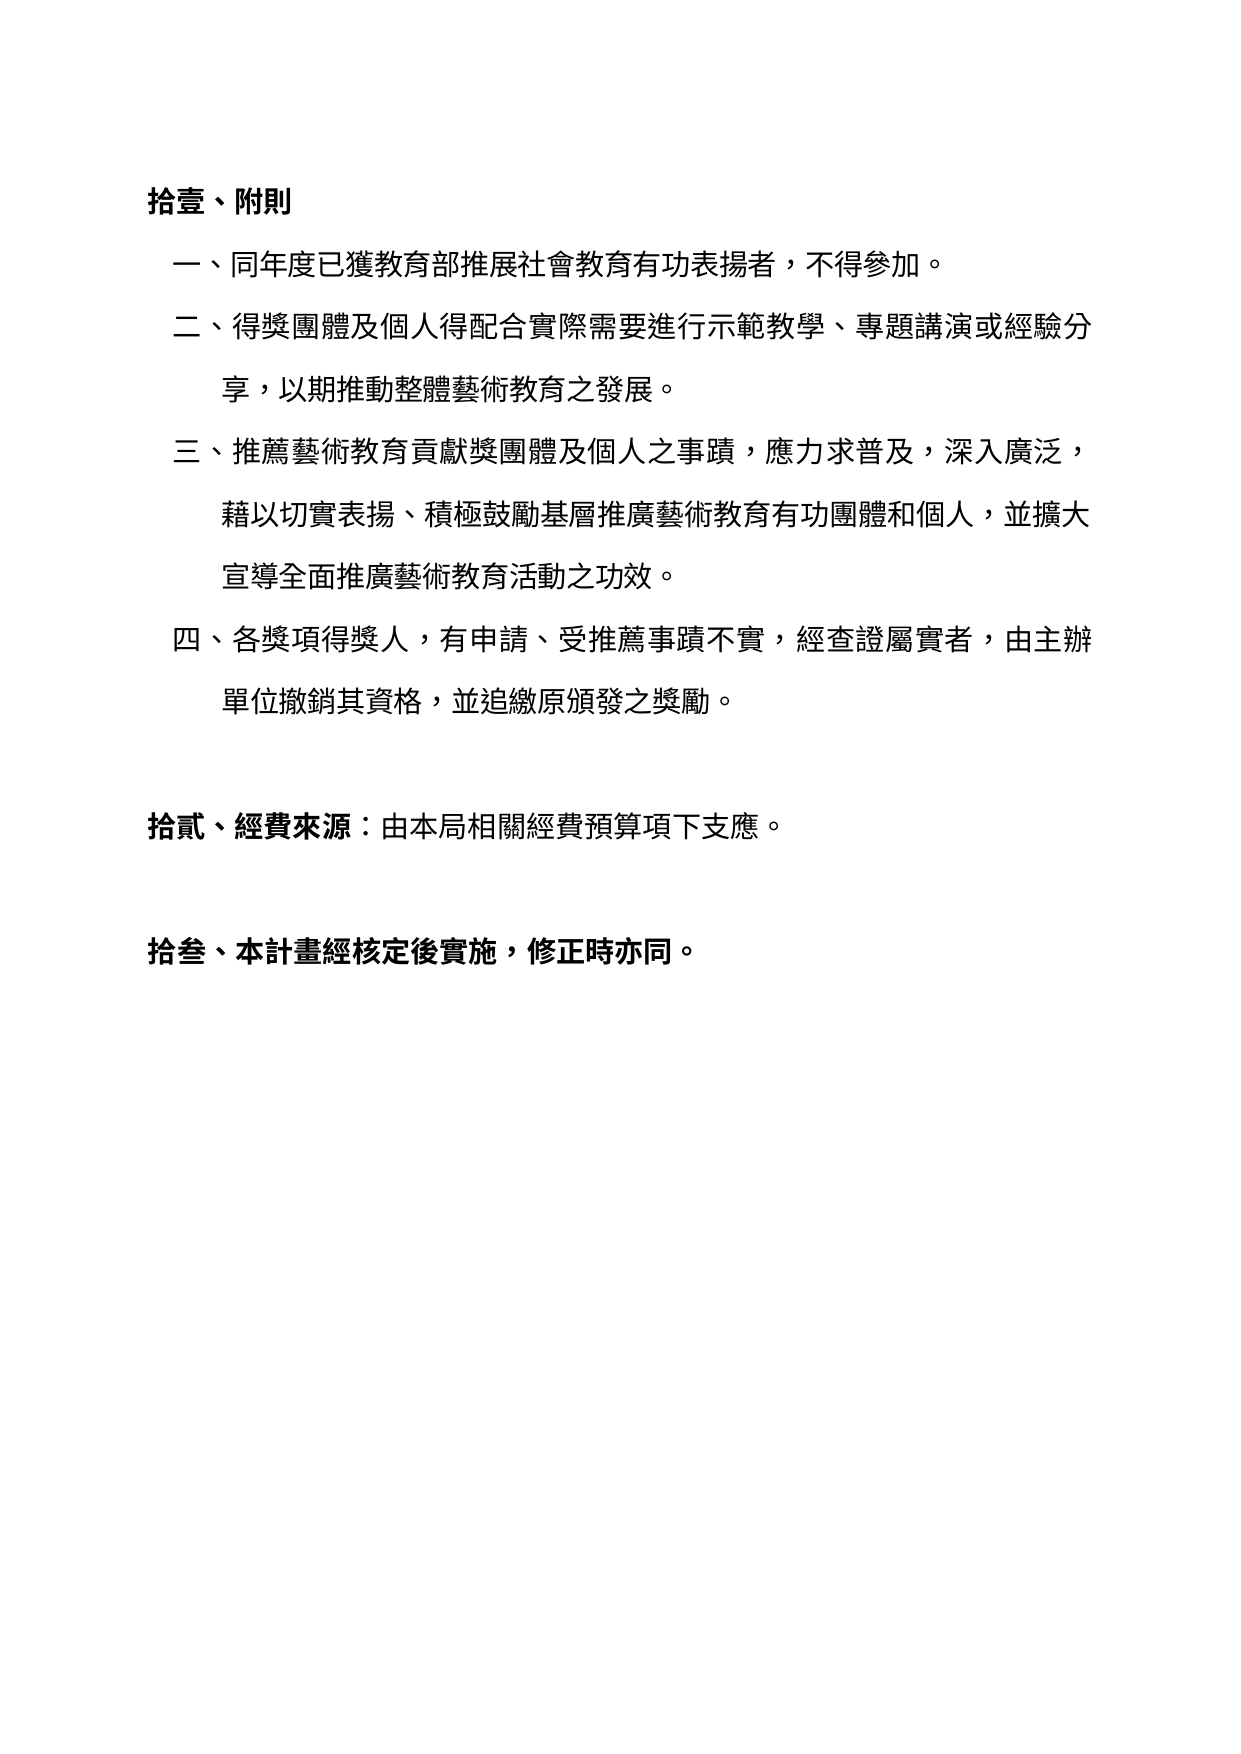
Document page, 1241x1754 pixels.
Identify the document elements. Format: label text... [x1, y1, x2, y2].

list 拾貳、經費來源：由本局相關經費預算項下支應。 [148, 783, 1092, 846]
list 一、同年度已獲教育部推展社會教育有功表揚者，不得參加。 [173, 221, 1092, 283]
list 二、得獎團體及個人得配合實際需要進行示範教學、專題講演或經驗分享，以期推動整體藝術教育之發展。 [173, 283, 1092, 408]
list 四、各獎項得獎人，有申請、受推薦事蹟不實，經查證屬實者，由主辦單位撤銷其資格，並追繳原頒發之獎勵。 [173, 596, 1092, 721]
list 拾叁、本計畫經核定後實施，修正時亦同。 [148, 908, 1092, 971]
list 拾壹、附則 [148, 158, 1092, 221]
list 三、推薦藝術教育貢獻獎團體及個人之事蹟，應力求普及，深入廣泛，藉以切實表揚、積極鼓勵基層推廣藝術教育有功團體和個人，並擴大宣導全面推廣藝術教育活動之功效。 [173, 408, 1092, 596]
